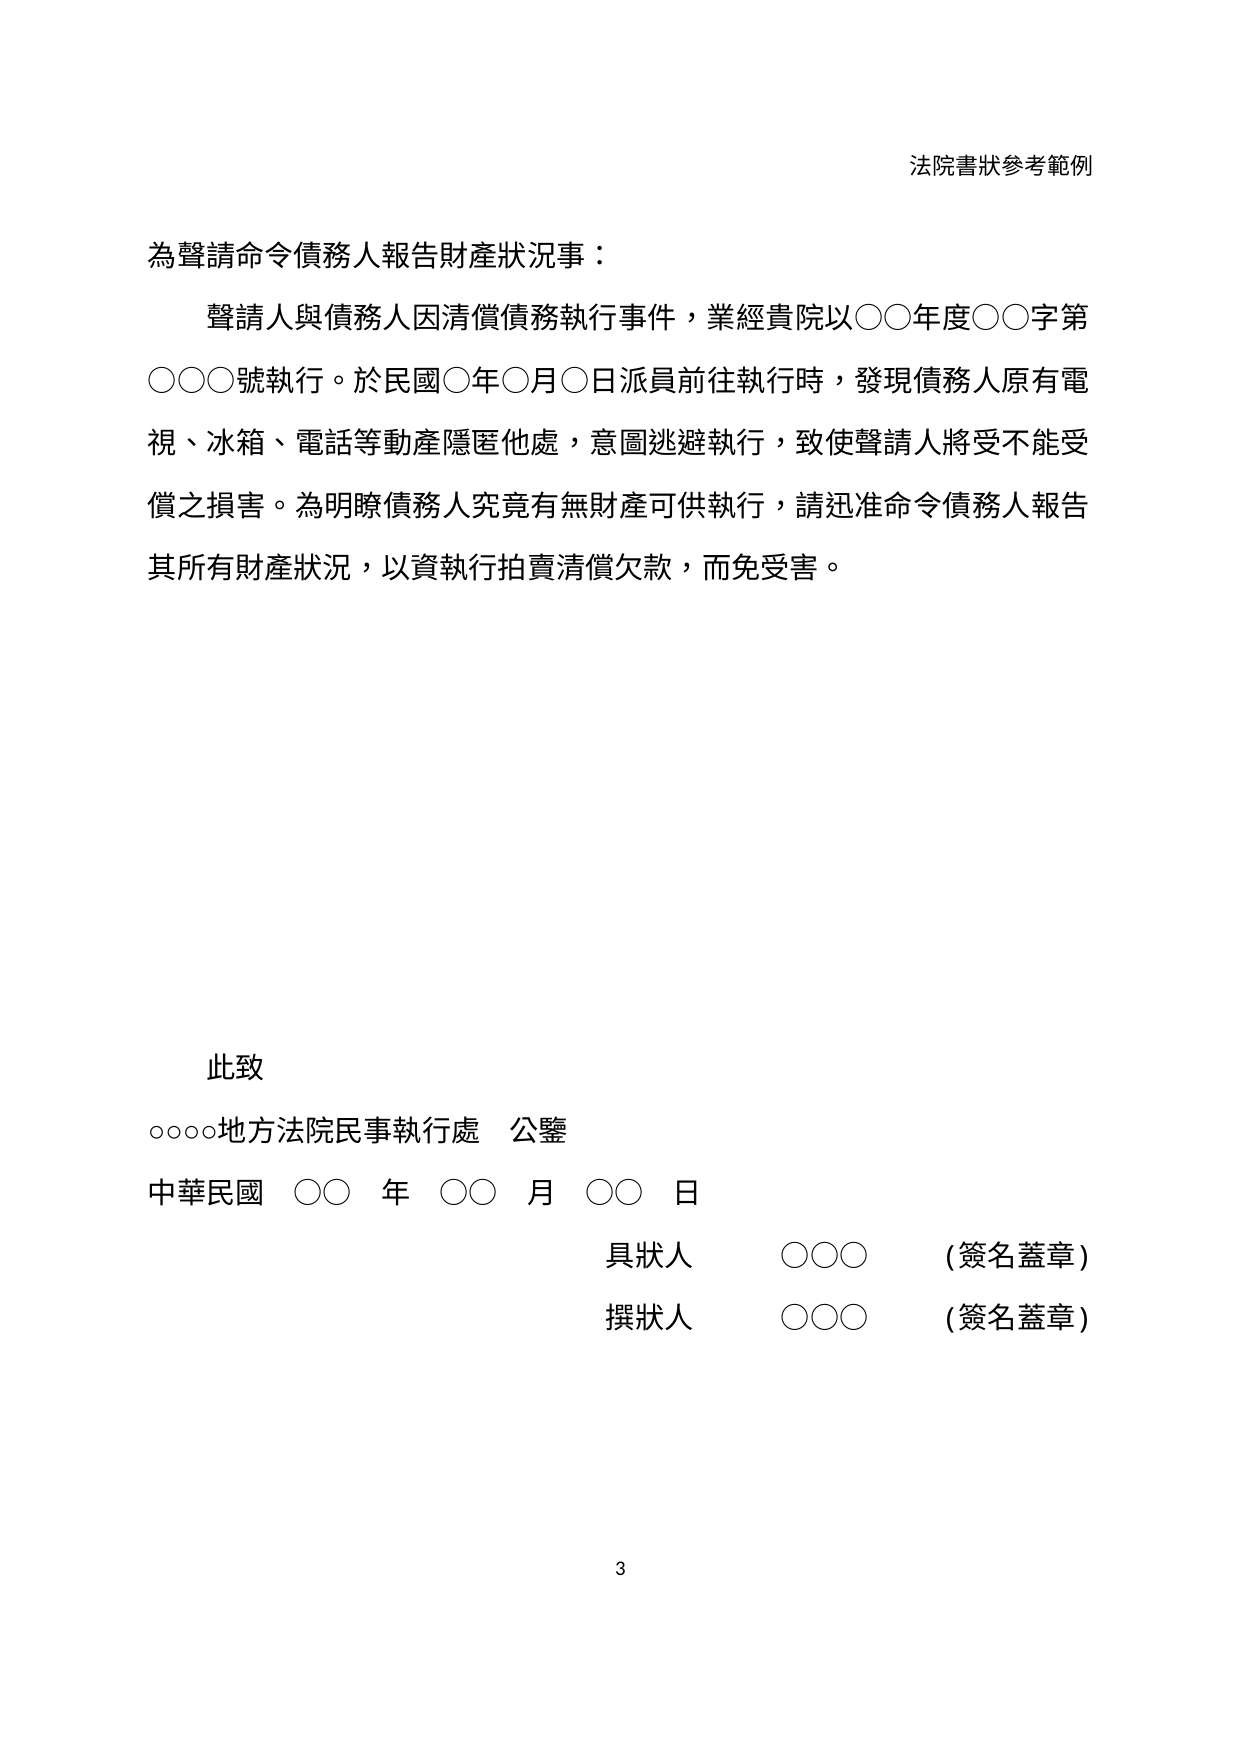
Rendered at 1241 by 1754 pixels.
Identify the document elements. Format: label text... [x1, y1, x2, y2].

text 此致 [148, 1024, 1092, 1087]
text ○○○○地方法院民事執行處 公鑒 [148, 1087, 1092, 1149]
text 中華民國 ○○ 年 ○○ 月 ○○ 日 [148, 1149, 1092, 1212]
text 撰狀人 ○○○ (簽名蓋章) [148, 1274, 1092, 1337]
text 聲請人與債務人因清償債務執行事件，業經貴院以○○年度○○字第○○○號執行。於民國○年○月○日派員前往執行時，發現債務人原有電視、冰箱、電話等動產隱匿他處，意圖逃避執行，致使聲請人將受不能受償之損害。為明瞭債務人究竟有無財產可供執行，請迅准命令債務人報告其所有財產狀況，以資執行拍賣清償欠款，而免受害。 [148, 274, 1092, 587]
text 具狀人 ○○○ (簽名蓋章) [148, 1212, 1092, 1274]
text 為聲請命令債務人報告財產狀況事： [148, 212, 1092, 274]
